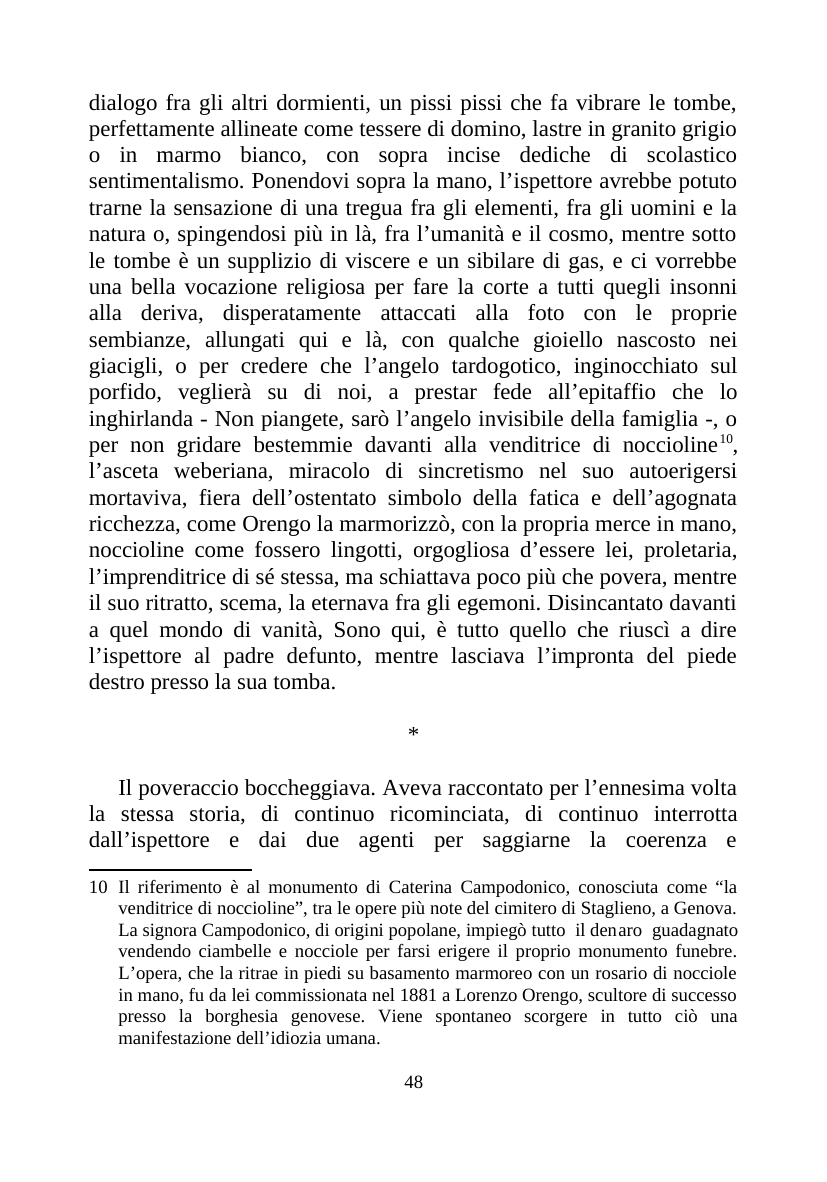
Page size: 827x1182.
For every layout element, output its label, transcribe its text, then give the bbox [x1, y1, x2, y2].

text Il riferimento è al monumento di Caterina Campodonico, conosciuta come “la venditrice di noccioline”, tra le opere più note del cimitero di Staglieno, a Genova. La signora Campodonico, di origini popolane, impiegò tutto il denaro guadagnato vendendo ciambelle e nocciole per farsi erigere il proprio monumento funebre. L’opera, che la ritrae in piedi su basamento marmoreo con un rosario di nocciole in mano, fu da lei commissionata nel 1881 a Lorenzo Orengo, scultore di successo presso la borghesia genovese. Viene spontaneo scorgere in tutto ciò una manifestazione dell’idiozia umana. [89, 876, 738, 1048]
text * [89, 721, 738, 747]
text Il poveraccio boccheggiava. Aveva raccontato per l’ennesima volta la stessa storia, di continuo ricominciata, di continuo interrotta dall’ispettore e dai due agenti per saggiarne la coerenza e [89, 774, 738, 853]
text dialogo fra gli altri dormienti, un pissi pissi che fa vibrare le tombe, perfettamente allineate come tessere di domino, lastre in granito grigio o in marmo bianco, con sopra incise dediche di scolastico sentimentalismo. Ponendovi sopra la mano, l’ispettore avrebbe potuto trarne la sensazione di una tregua fra gli elementi, fra gli uomini e la natura o, spingendosi più in là, fra l’umanità e il cosmo, mentre sotto le tombe è un supplizio di viscere e un sibilare di gas, e ci vorrebbe una bella vocazione religiosa per fare la corte a tutti quegli insonni alla deriva, disperatamente attaccati alla foto con le proprie sembianze, allungati qui e là, con qualche gioiello nascosto nei giacigli, o per credere che l’angelo tardogotico, inginocchiato sul porfido, veglierà su di noi, a prestar fede all’epitaffio che lo inghirlanda - Non piangete, sarò l’angelo invisibile della famiglia -, o per non gridare bestemmie davanti alla venditrice di noccioline, l’asceta weberiana, miracolo di sincretismo nel suo autoerigersi mortaviva, fiera dell’ostentato simbolo della fatica e dell’agognata ricchezza, come Orengo la marmorizzò, con la propria merce in mano, noccioline come fossero lingotti, orgogliosa d’essere lei, proletaria, l’imprenditrice di sé stessa, ma schiattava poco più che povera, mentre il suo ritratto, scema, la eternava fra gli egemoni. Disincantato davanti a quel mondo di vanità, Sono qui, è tutto quello che riuscì a dire l’ispettore al padre defunto, mentre lasciava l’impronta del piede destro presso la sua tomba. [89, 88, 738, 695]
